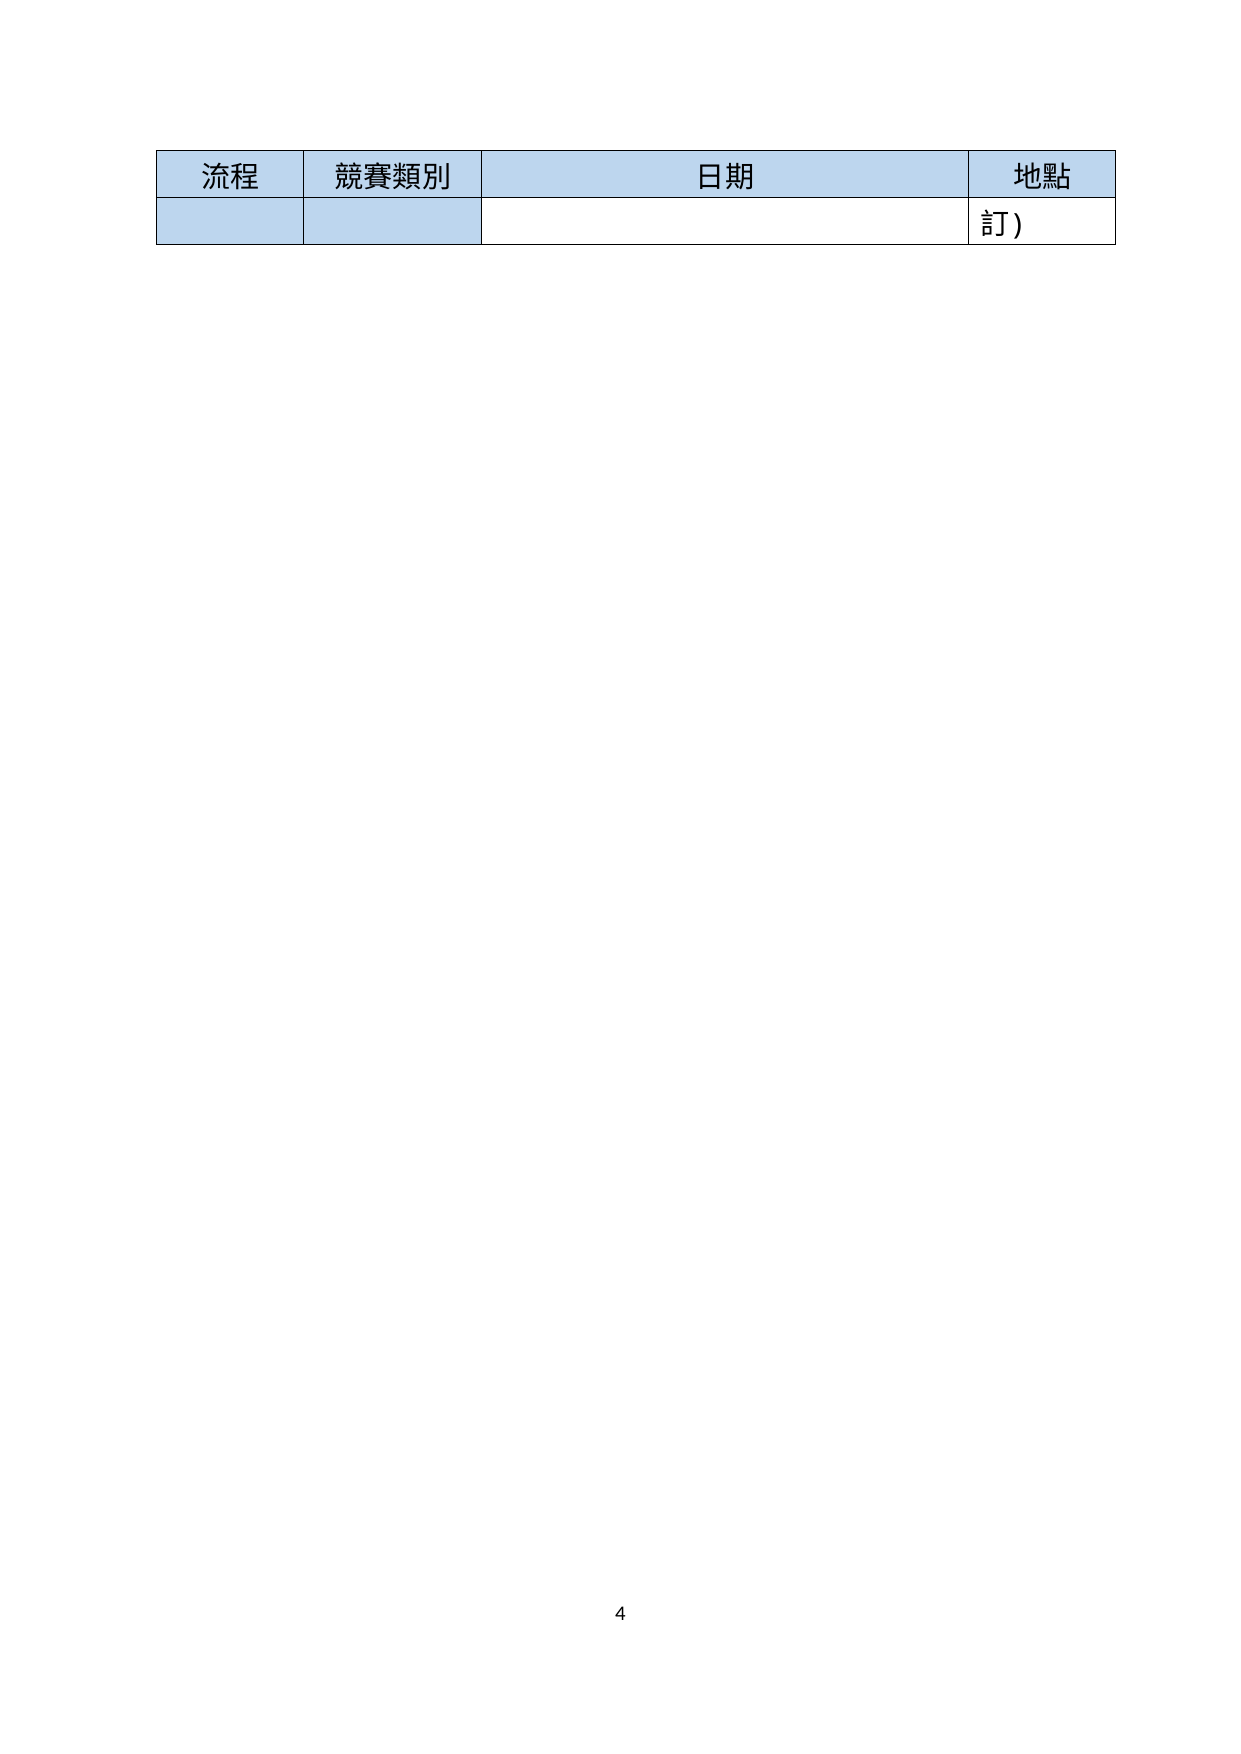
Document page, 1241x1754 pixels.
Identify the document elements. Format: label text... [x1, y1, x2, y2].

table_header 競賽類別 [304, 151, 481, 197]
table_cell [482, 198, 968, 244]
table_header 地點 [969, 151, 1115, 197]
table_header 日期 [482, 151, 968, 197]
table_cell [157, 198, 303, 244]
table_header 流程 [157, 151, 303, 197]
table_cell 訂) [969, 198, 1115, 244]
table_cell [304, 198, 481, 244]
